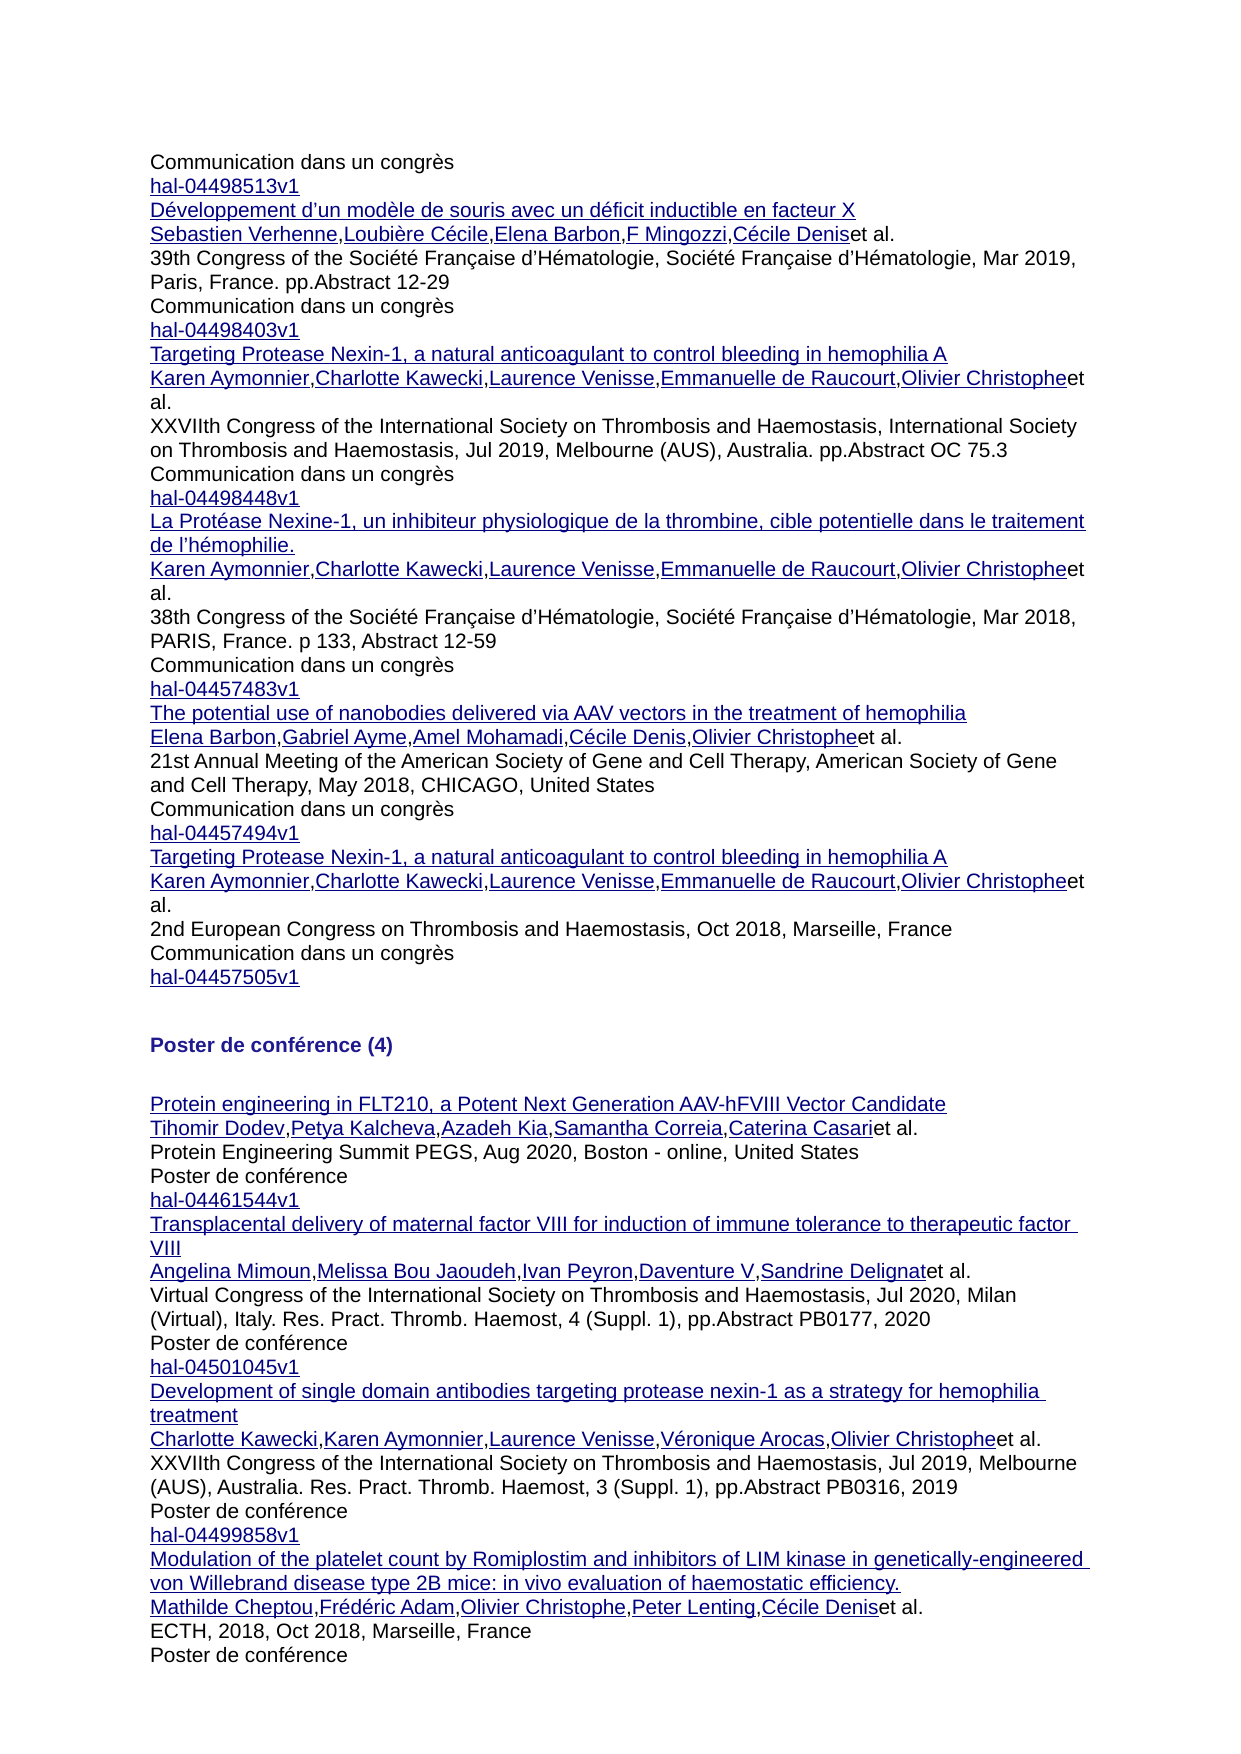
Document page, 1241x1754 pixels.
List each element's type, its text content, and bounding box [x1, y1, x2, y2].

table_cell von Willebrand disease type 2B mice: in vivo evaluation of haemostatic efficiency. Mathilde Cheptou,Frédéric Adam,Olivier Christophe,Peter Lenting,Cécile Deniset al. ECTH, 2018, Oct 2018, Marseille, France Poster de conférence [150, 1569, 1090, 1667]
table_cell Communication dans un congrès hal-04498513v1 [150, 150, 1090, 198]
table_cell La Protéase Nexine-1, un inhibiteur physiologique de la thrombine, cible potentielle dans le traitement de l’hémophilie. Karen Aymonnier,Charlotte Kawecki,Laurence Venisse,Emmanuelle de Raucourt,Olivier Christopheet al. 38th Congress of the Société Française d’Hématologie, Société Française d’Hématologie, Mar 2018, PARIS, France. p 133, Abstract 12-59 Communication dans un congrès hal-04457483v1 [150, 509, 1090, 701]
table_cell Targeting Protease Nexin-1, a natural anticoagulant to control bleeding in hemophilia A Karen Aymonnier,Charlotte Kawecki,Laurence Venisse,Emmanuelle de Raucourt,Olivier Christopheet al. XXVIIth Congress of the International Society on Thrombosis and Haemostasis, International Society on Thrombosis and Haemostasis, Jul 2019, Melbourne (AUS), Australia. pp.Abstract OC 75.3 Communication dans un congrès hal-04498448v1 [150, 342, 1090, 509]
table_cell Transplacental delivery of maternal factor VIII for induction of immune tolerance to therapeutic factor VIII Angelina Mimoun,Melissa Bou Jaoudeh,Ivan Peyron,Daventure V,Sandrine Delignatet al. Virtual Congress of the International Society on Thrombosis and Haemostasis, Jul 2020, Milan (Virtual), Italy. Res. Pract. Thromb. Haemost, 4 (Suppl. 1), pp.Abstract PB0177, 2020 Poster de conférence hal-04501045v1 [150, 1211, 1090, 1379]
table_cell Targeting Protease Nexin-1, a natural anticoagulant to control bleeding in hemophilia A Karen Aymonnier,Charlotte Kawecki,Laurence Venisse,Emmanuelle de Raucourt,Olivier Christopheet al. 2nd European Congress on Thrombosis and Haemostasis, Oct 2018, Marseille, France Communication dans un congrès hal-04457505v1 [150, 845, 1090, 988]
table_cell The potential use of nanobodies delivered via AAV vectors in the treatment of hemophilia Elena Barbon,Gabriel Ayme,Amel Mohamadi,Cécile Denis,Olivier Christopheet al. 21st Annual Meeting of the American Society of Gene and Cell Therapy, American Society of Gene and Cell Therapy, May 2018, CHICAGO, United States Communication dans un congrès hal-04457494v1 [150, 701, 1090, 845]
table_header Protein engineering in FLT210, a Potent Next Generation AAV-hFVIII Vector Candidate Tihomir Dodev,Petya Kalcheva,Azadeh Kia,Samantha Correia,Caterina Casariet al. Protein Engineering Summit PEGS, Aug 2020, Boston - online, United States Poster de conférence hal-04461544v1 [150, 1092, 1090, 1211]
table_cell Modulation of the platelet count by Romiplostim and inhibitors of LIM kinase in genetically-engineered [150, 1547, 1090, 1568]
subtitle Poster de conférence (4) [150, 1033, 1090, 1057]
table_cell Development of single domain antibodies targeting protease nexin-1 as a strategy for hemophilia treatment Charlotte Kawecki,Karen Aymonnier,Laurence Venisse,Véronique Arocas,Olivier Christopheet al. XXVIIth Congress of the International Society on Thrombosis and Haemostasis, Jul 2019, Melbourne (AUS), Australia. Res. Pract. Thromb. Haemost, 3 (Suppl. 1), pp.Abstract PB0316, 2019 Poster de conférence hal-04499858v1 [150, 1379, 1090, 1547]
table_cell Développement d’un modèle de souris avec un déficit inductible en facteur X Sebastien Verhenne,Loubière Cécile,Elena Barbon,F Mingozzi,Cécile Deniset al. 39th Congress of the Société Française d’Hématologie, Société Française d’Hématologie, Mar 2019, Paris, France. pp.Abstract 12-29 Communication dans un congrès hal-04498403v1 [150, 198, 1090, 342]
